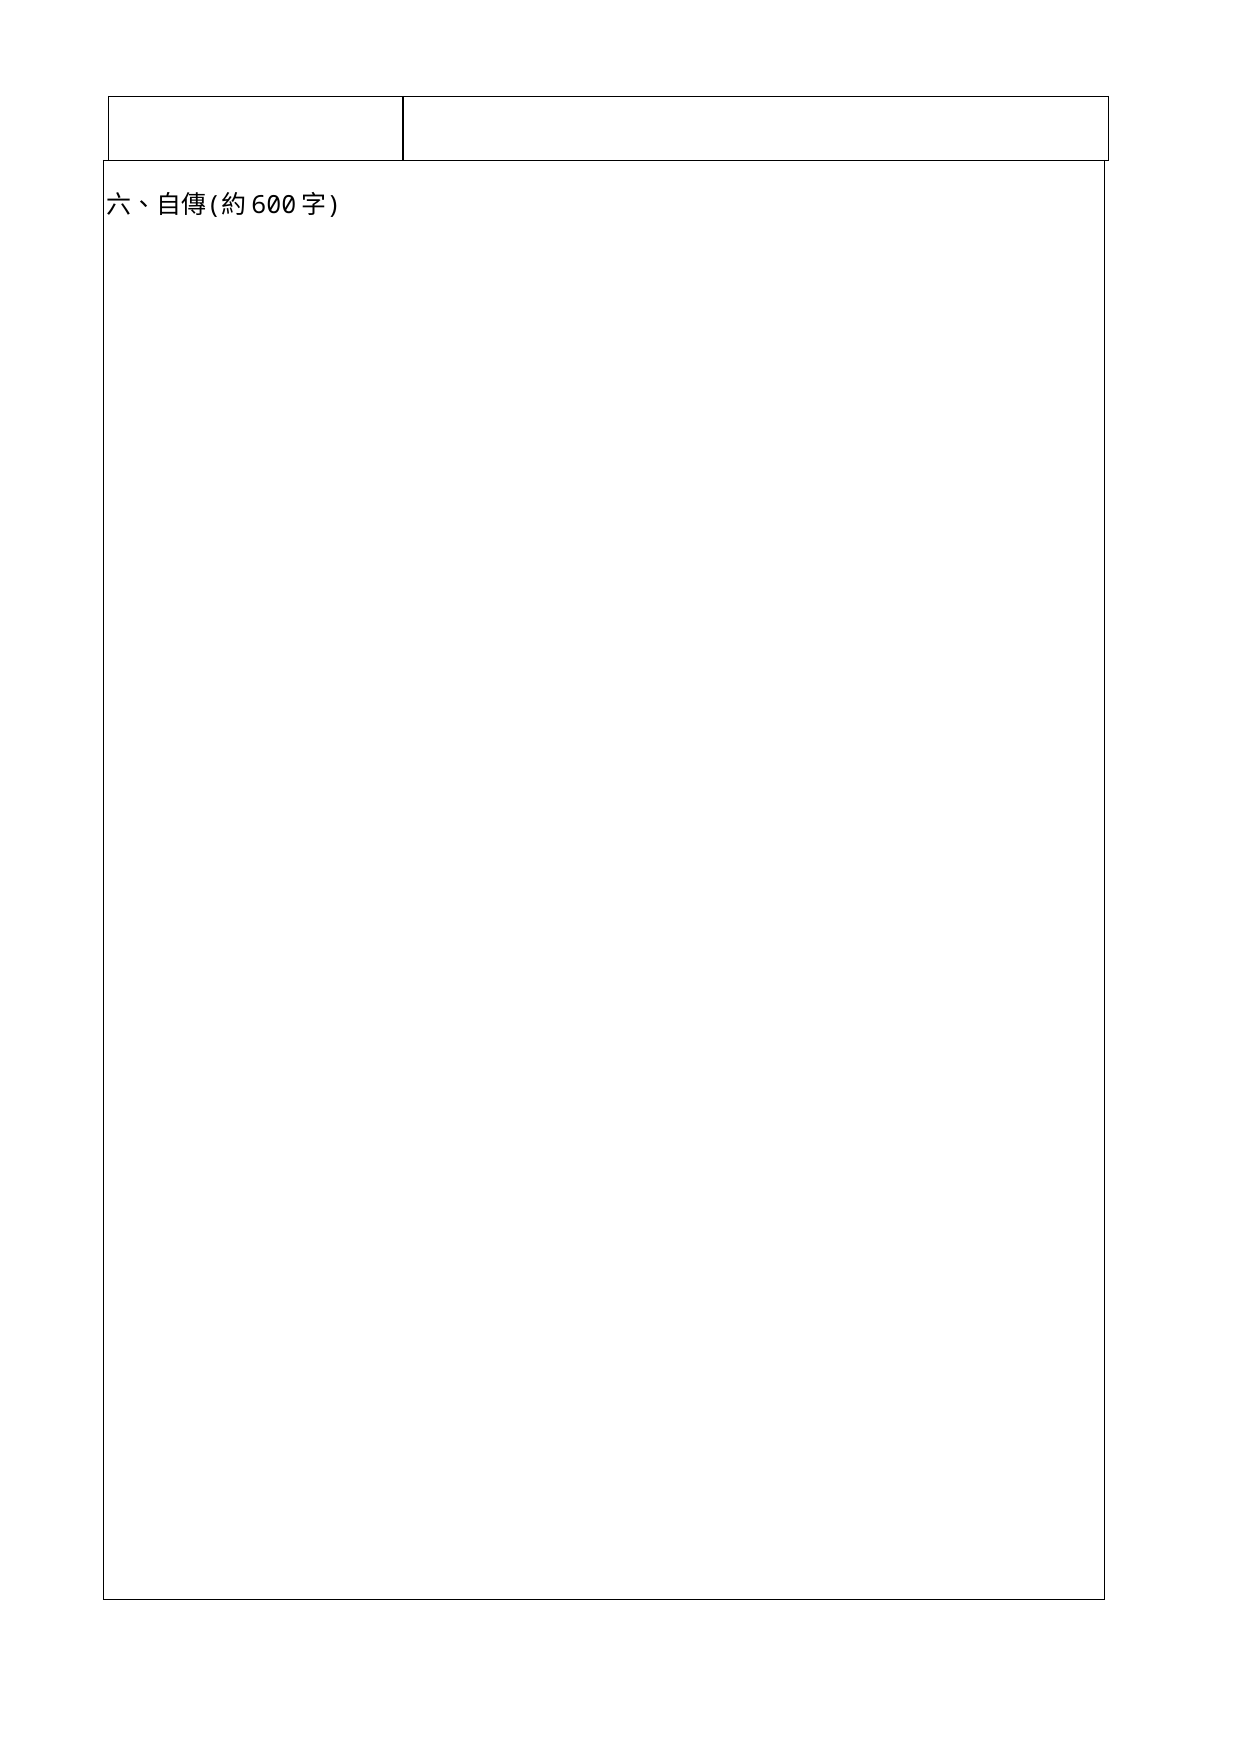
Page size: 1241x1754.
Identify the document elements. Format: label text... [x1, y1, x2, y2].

table_cell [109, 97, 402, 160]
table_cell [404, 97, 1108, 160]
table_cell 六、自傳(約600字) [104, 161, 1104, 1599]
table_cell [1105, 161, 1109, 1599]
table_cell [103, 96, 108, 160]
